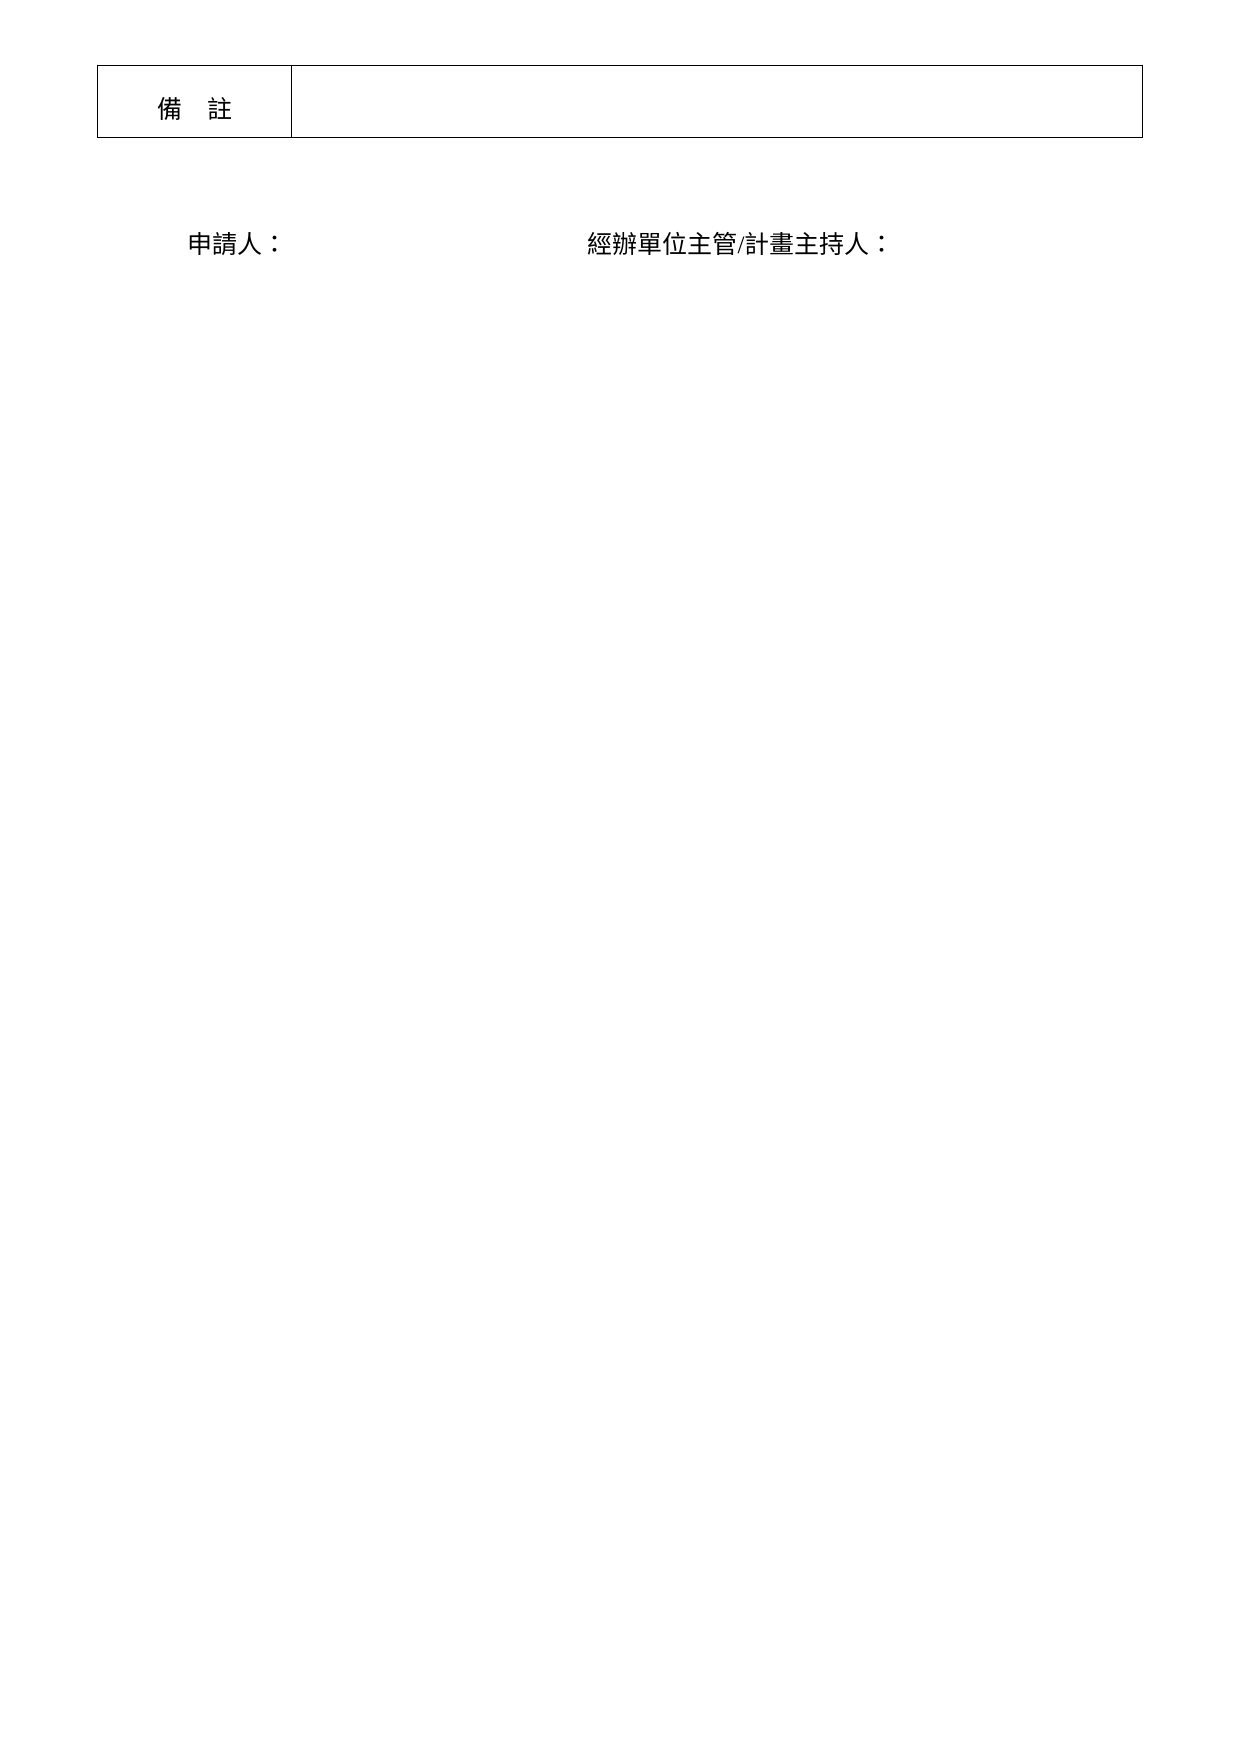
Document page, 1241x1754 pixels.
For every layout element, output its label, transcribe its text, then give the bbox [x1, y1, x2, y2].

table_cell 備 註 [98, 66, 291, 137]
text 申請人： 經辦單位主管/計畫主持人： [187, 201, 1053, 263]
table_cell [292, 66, 1142, 137]
